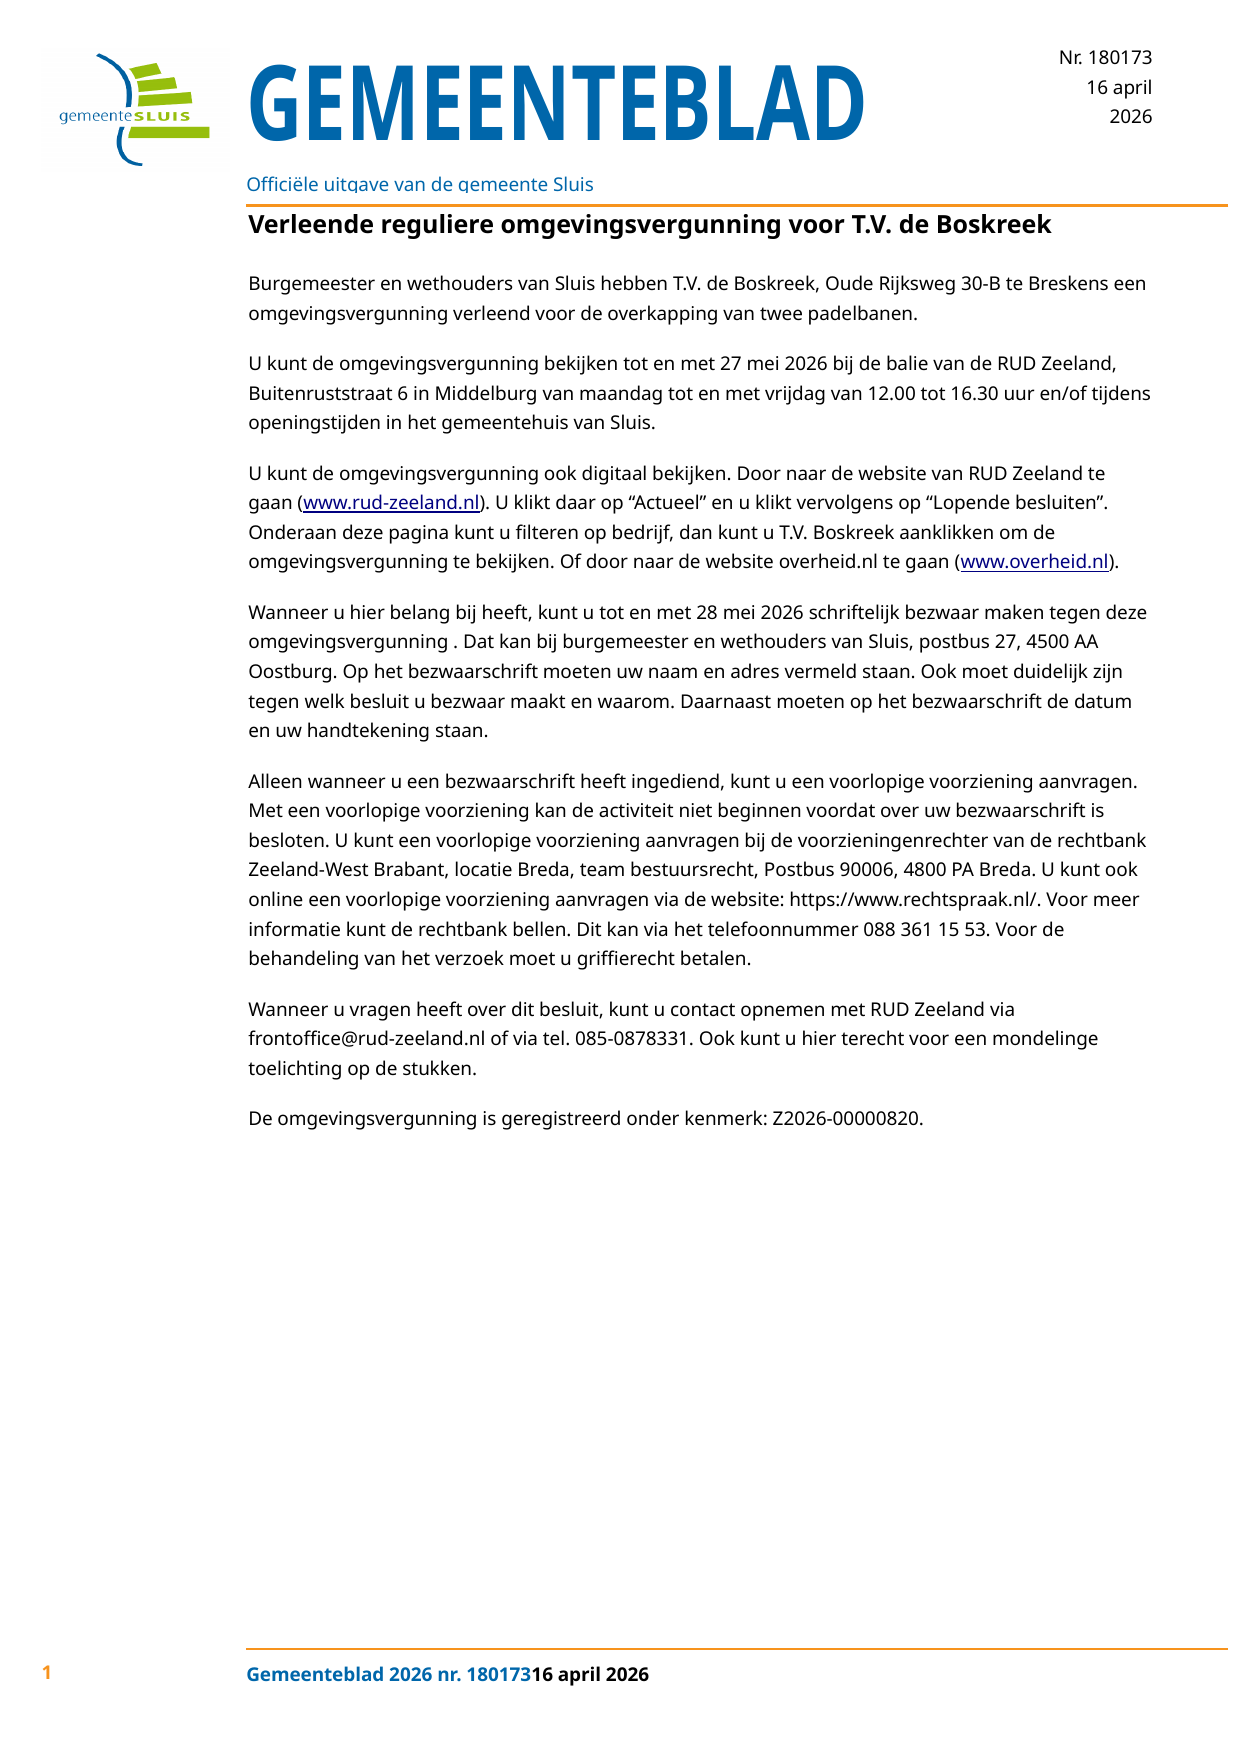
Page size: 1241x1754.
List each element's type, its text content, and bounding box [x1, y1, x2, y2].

text Verleende reguliere omgevingsvergunning voor T.V. de Boskreek [248, 207, 1152, 241]
text Alleen wanneer u een bezwaarschrift heeft ingediend, kunt u een voorlopige voorziening aanvragen. Met een voorlopige voorziening kan de activiteit niet beginnen voordat over uw bezwaarschrift is besloten. U kunt een voorlopige voorziening aanvragen bij de voorzieningenrechter van de rechtbank Zeeland-West Brabant, locatie Breda, team bestuursrecht, Postbus 90006, 4800 PA Breda. U kunt ook online een voorlopige voorziening aanvragen via de website: https://www.rechtspraak.nl/. Voor meer informatie kunt de rechtbank bellen. Dit kan via het telefoonnummer 088 361 15 53. Voor de behandeling van het verzoek moet u griffierecht betalen. [248, 768, 1152, 971]
text Wanneer u vragen heeft over dit besluit, kunt u contact opnemen met RUD Zeeland via frontoffice@rud-zeeland.nl of via tel. 085-0878331. Ook kunt u hier terecht voor een mondelinge toelichting op de stukken. [248, 996, 1152, 1081]
text Burgemeester en wethouders van Sluis hebben T.V. de Boskreek, Oude Rijksweg 30-B te Breskens een omgevingsvergunning verleend voor de overkapping van twee padelbanen. [248, 270, 1152, 326]
picture [41, 47, 231, 172]
text De omgevingsvergunning is geregistreerd onder kenmerk: Z2026-00000820. [248, 1105, 1152, 1131]
text U kunt de omgevingsvergunning bekijken tot en met 27 mei 2026 bij de balie van de RUD Zeeland, Buitenruststraat 6 in Middelburg van maandag tot en met vrijdag van 12.00 tot 16.30 uur en/of tijdens openingstijden in het gemeentehuis van Sluis. [248, 350, 1152, 435]
text Wanneer u hier belang bij heeft, kunt u tot en met 28 mei 2026 schriftelijk bezwaar maken tegen deze omgevingsvergunning . Dat kan bij burgemeester en wethouders van Sluis, postbus 27, 4500 AA Oostburg. Op het bezwaarschrift moeten uw naam en adres vermeld staan. Ook moet duidelijk zijn tegen welk besluit u bezwaar maakt en waarom. Daarnaast moeten op het bezwaarschrift de datum en uw handtekening staan. [248, 599, 1152, 743]
text U kunt de omgevingsvergunning ook digitaal bekijken. Door naar de website van RUD Zeeland te gaan (www.rud-zeeland.nl). U klikt daar op “Actueel” en u klikt vervolgens op “Lopende besluiten”. Onderaan deze pagina kunt u filteren op bedrijf, dan kunt u T.V. Boskreek aanklikken om de omgevingsvergunning te bekijken. Of door naar de website overheid.nl te gaan (www.overheid.nl). [248, 460, 1152, 574]
